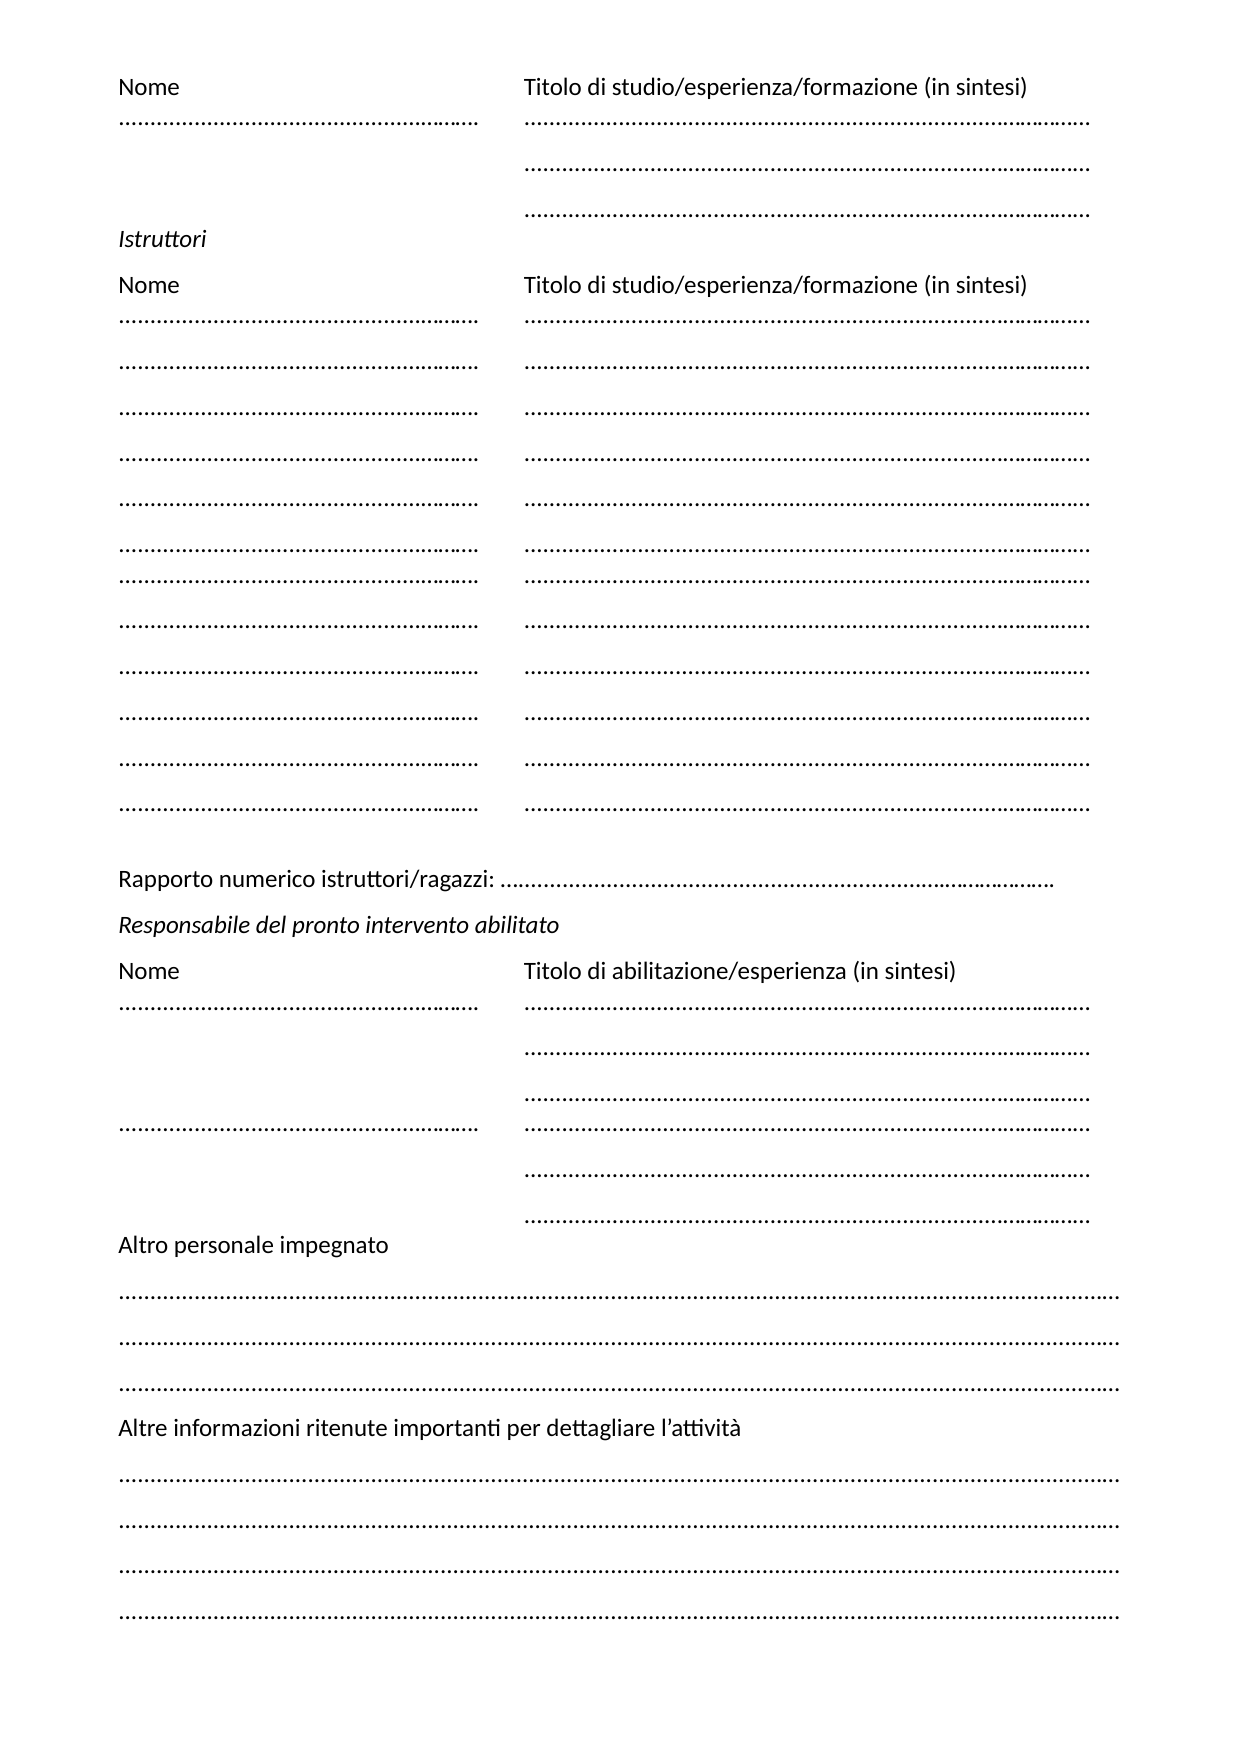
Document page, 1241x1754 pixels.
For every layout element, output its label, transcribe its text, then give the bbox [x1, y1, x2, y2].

table_cell ............................................................................…………... ............................................................................…………... ............................................................................…………... ............................................................................…………... ............................................................................…………... ............................................................................…………... [516, 559, 1129, 818]
text Responsabile del pronto intervento abilitato [118, 909, 1122, 940]
table_cell ................................................………. ................................................………. ................................................………. ................................................………. ................................................………. ................................................………. [111, 559, 516, 818]
table_header Titolo di studio/esperienza/formazione (in sintesi) [516, 269, 1129, 299]
table_header Nome [111, 955, 516, 986]
table_cell ................................................………. [111, 101, 516, 223]
table_header Nome [111, 71, 516, 101]
table_cell ............................................................................…………... ............................................................................…………... ............................................................................…………... [516, 1108, 1129, 1229]
text Istruttori [118, 223, 1122, 254]
text ............................................................................................................................................................… [118, 1458, 1122, 1489]
text ............................................................................................................................................................… [118, 1367, 1122, 1397]
table_cell ............................................................................…………... ............................................................................…………... ............................................................................…………... ............................................................................…………... ............................................................................…………... ............................................................................…………... [516, 300, 1129, 559]
table_cell ................................................………. [111, 1108, 516, 1229]
text ............................................................................................................................................................… [118, 1321, 1122, 1352]
table_cell ............................................................................…………... ............................................................................…………... ............................................................................…………... [516, 986, 1129, 1108]
table_cell ................................................………. [111, 986, 516, 1108]
text ............................................................................................................................................................… [118, 1275, 1122, 1306]
text ............................................................................................................................................................… [118, 1595, 1122, 1626]
subtitle Altre informazioni ritenute importanti per dettagliare l’attività [118, 1412, 1122, 1443]
table_cell ............................................................................…………... ............................................................................…………... ............................................................................…………... [516, 101, 1129, 223]
table_header Nome [111, 269, 516, 299]
table_cell ................................................………. ................................................………. ................................................………. ................................................………. ................................................………. ................................................………. [111, 300, 516, 559]
text Rapporto numerico istruttori/ragazzi: …................................................................….………………. [118, 864, 1122, 894]
table_header Titolo di studio/esperienza/formazione (in sintesi) [516, 71, 1129, 101]
text ............................................................................................................................................................… [118, 1504, 1122, 1534]
table_header Titolo di abilitazione/esperienza (in sintesi) [516, 955, 1129, 986]
text ............................................................................................................................................................… [118, 1550, 1122, 1580]
text Altro personale impegnato [118, 1229, 1122, 1260]
